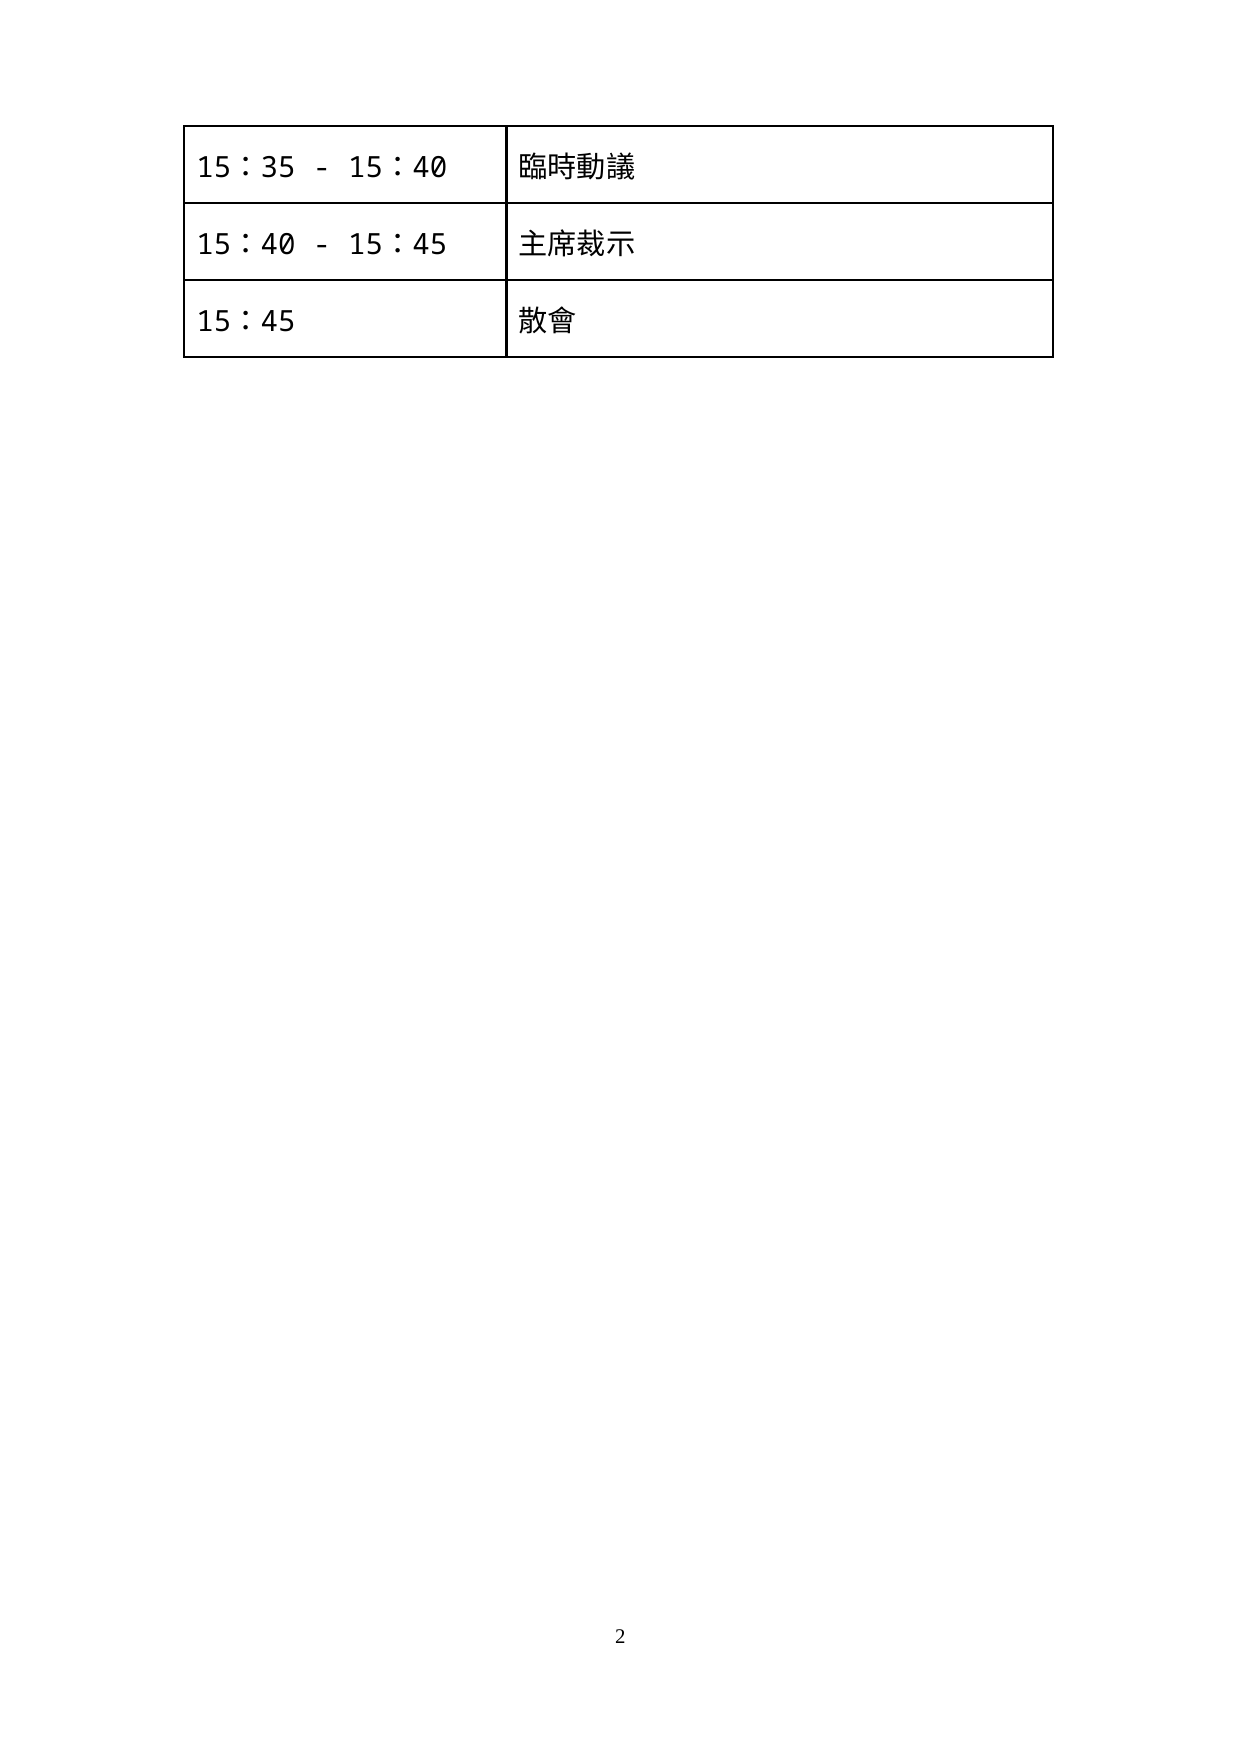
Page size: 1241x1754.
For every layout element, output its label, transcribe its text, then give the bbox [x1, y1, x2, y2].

table_cell 散會 [508, 281, 1052, 356]
table_cell 15：45 [185, 281, 505, 356]
table_cell 臨時動議 [508, 127, 1052, 202]
table_cell 15：35 - 15：40 [185, 127, 505, 202]
table_cell 主席裁示 [508, 204, 1052, 279]
table_cell 15：40 - 15：45 [185, 204, 505, 279]
